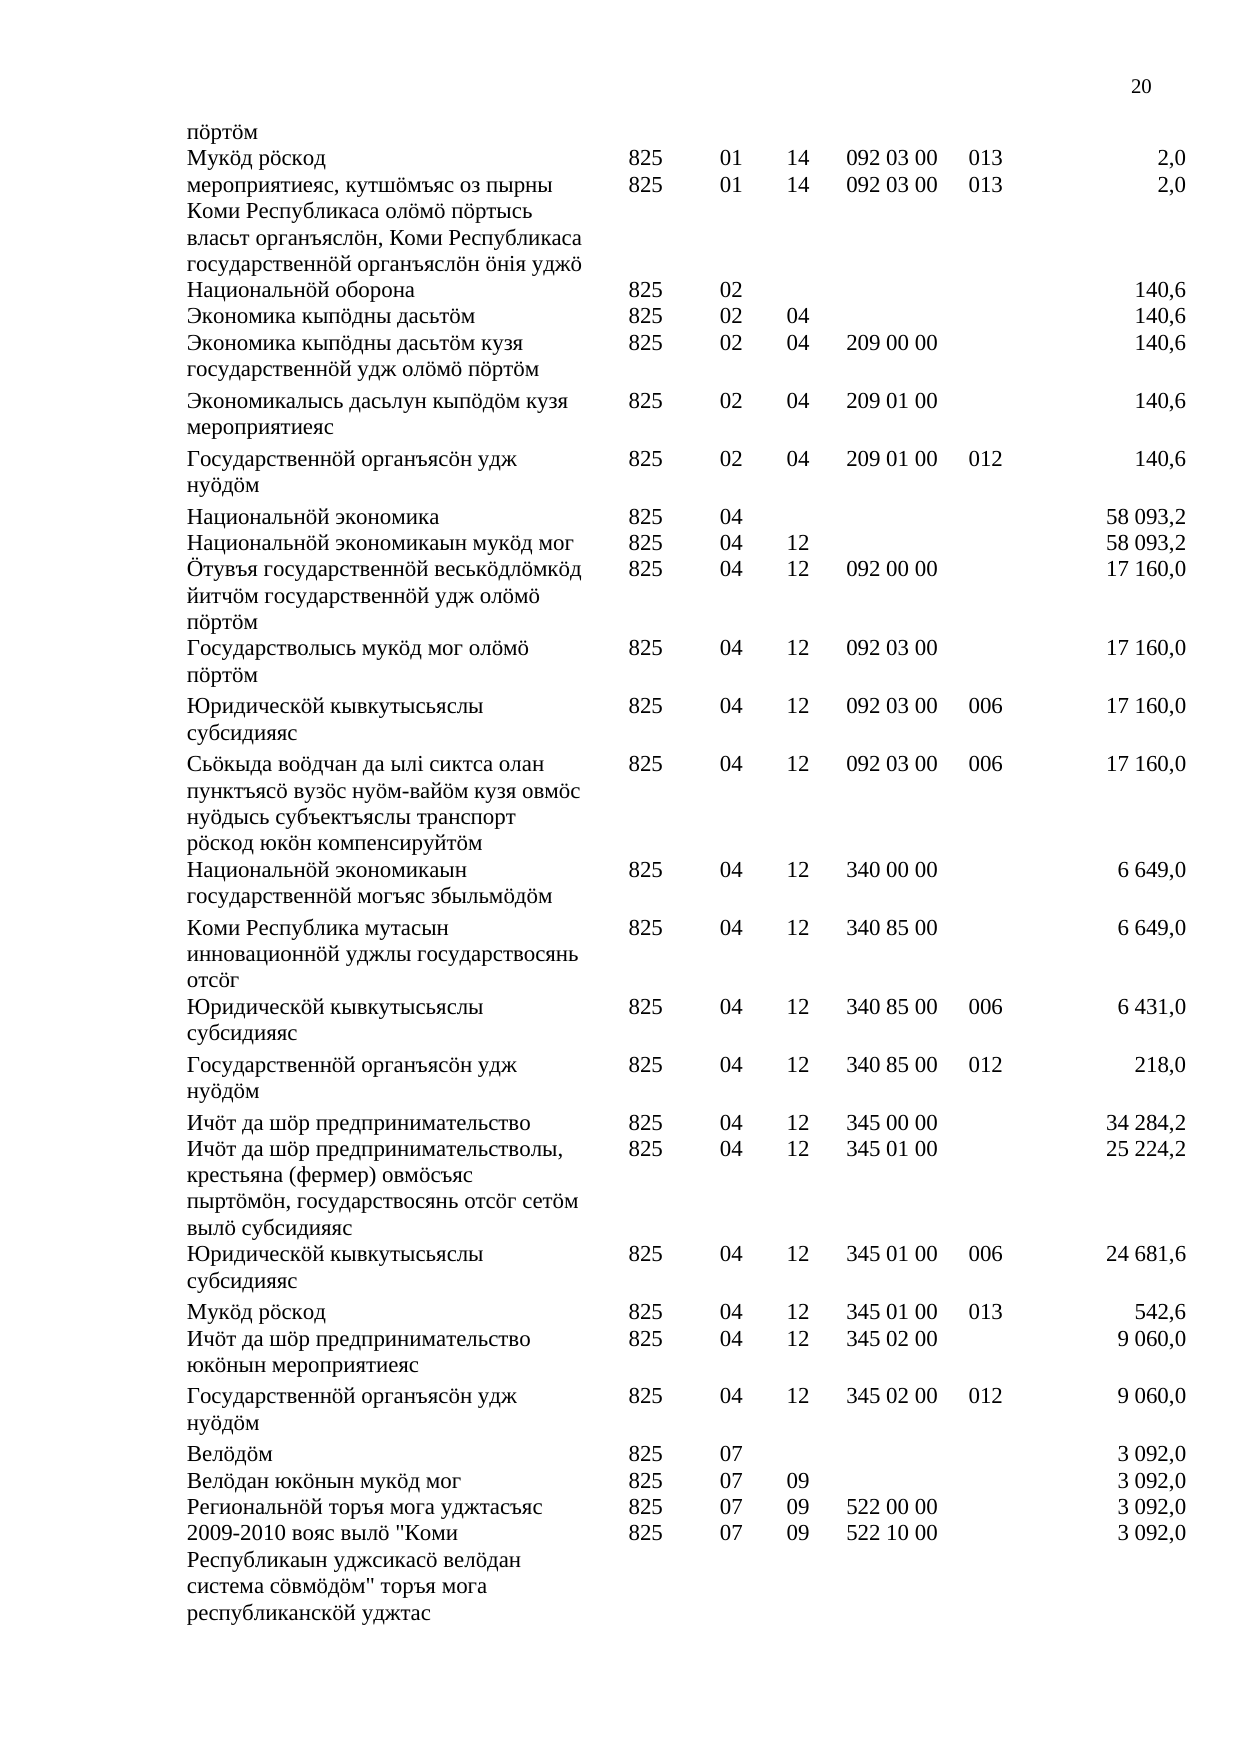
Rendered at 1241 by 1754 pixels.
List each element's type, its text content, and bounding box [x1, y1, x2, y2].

table_cell [1192, 1440, 1229, 1467]
table_cell [948, 118, 1023, 144]
table_cell [836, 303, 948, 329]
table_cell [948, 503, 1023, 529]
table_cell 12 [760, 750, 836, 856]
table_cell [1192, 1325, 1229, 1382]
table_cell [760, 276, 836, 303]
table_cell 04 [702, 693, 760, 750]
table_cell 012 [948, 445, 1023, 503]
table_cell [948, 1135, 1023, 1240]
table_cell [948, 387, 1023, 445]
table_cell 2009-2010 вояс вылö "Коми Республикаын уджсикасö велöдан система сöвмöдöм" торъя мога республиканскöй уджтас [181, 1520, 589, 1625]
table_cell 12 [760, 1051, 836, 1108]
table_cell Национальнöй экономикаын мукöд мог [181, 529, 589, 555]
table_cell 25 224,2 [1023, 1135, 1192, 1240]
table_cell [1192, 555, 1229, 634]
table_cell [1192, 387, 1229, 445]
table_cell 04 [760, 445, 836, 503]
table_cell Национальнöй оборона [181, 276, 589, 303]
table_cell 04 [760, 329, 836, 387]
table_cell мероприятиеяс, кутшöмъяс оз пырны Коми Республикаса олöмö пöртысь власьт органъяслöн, Коми Республикаса государственнöй органъяслöн öнiя уджö [181, 171, 589, 276]
table_cell Ичöт да шöр предпринимательство юкöнын мероприятиеяс [181, 1325, 589, 1382]
table_cell 825 [589, 1240, 702, 1298]
table_cell 092 03 00 [836, 145, 948, 171]
table_cell [1192, 750, 1229, 856]
table_cell [1192, 1109, 1229, 1135]
table_cell Государственнöй органъясöн удж нуöдöм [181, 1383, 589, 1440]
table_cell 04 [760, 303, 836, 329]
table_cell 12 [760, 529, 836, 555]
table_cell 14 [760, 145, 836, 171]
table_cell 092 00 00 [836, 555, 948, 634]
table_cell 092 03 00 [836, 635, 948, 692]
table_cell Государственнöй органъясöн удж нуöдöм [181, 1051, 589, 1108]
table_cell [1192, 503, 1229, 529]
table_cell 09 [760, 1520, 836, 1625]
table_cell 34 284,2 [1023, 1109, 1192, 1135]
table_cell 6 649,0 [1023, 856, 1192, 914]
table_cell [760, 503, 836, 529]
table_cell Ичöт да шöр предпринимательство [181, 1109, 589, 1135]
table_cell 02 [702, 303, 760, 329]
table_cell 04 [702, 1109, 760, 1135]
table_cell 345 02 00 [836, 1325, 948, 1382]
table_cell [1192, 1520, 1229, 1625]
table_cell 542,6 [1023, 1298, 1192, 1324]
table_cell Мукöд рöскод [181, 1298, 589, 1324]
table_cell 825 [589, 555, 702, 634]
table_cell [1192, 693, 1229, 750]
table_cell 2,0 [1023, 145, 1192, 171]
table_cell 12 [760, 1109, 836, 1135]
table_cell [836, 503, 948, 529]
table_cell 825 [589, 1051, 702, 1108]
table_cell 12 [760, 635, 836, 692]
table_cell 345 01 00 [836, 1240, 948, 1298]
table_cell [948, 1520, 1023, 1625]
table_cell 09 [760, 1467, 836, 1493]
table_cell Юридическöй кывкутысьяслы субсидияяс [181, 693, 589, 750]
table_cell 345 00 00 [836, 1109, 948, 1135]
table_cell Велöдан юкöнын мукöд мог [181, 1467, 589, 1493]
table_cell 340 85 00 [836, 993, 948, 1051]
table_cell 12 [760, 1298, 836, 1324]
table_cell 12 [760, 1325, 836, 1382]
table_cell Национальнöй экономика [181, 503, 589, 529]
table_cell 006 [948, 993, 1023, 1051]
table_cell 04 [702, 1240, 760, 1298]
table_cell [1192, 1240, 1229, 1298]
table_cell 09 [760, 1493, 836, 1519]
table_cell 3 092,0 [1023, 1520, 1192, 1625]
table_cell 17 160,0 [1023, 555, 1192, 634]
table_cell 825 [589, 1383, 702, 1440]
table_cell 12 [760, 856, 836, 914]
table_cell 6 431,0 [1023, 993, 1192, 1051]
table_cell 07 [702, 1440, 760, 1467]
table_cell 825 [589, 750, 702, 856]
table_cell 140,6 [1023, 445, 1192, 503]
table_cell [948, 1109, 1023, 1135]
table_cell [1192, 1467, 1229, 1493]
table_cell 12 [760, 1135, 836, 1240]
table_cell 825 [589, 329, 702, 387]
table_cell 825 [589, 993, 702, 1051]
table_cell 14 [760, 171, 836, 276]
table_cell [948, 1493, 1023, 1519]
table_cell 013 [948, 1298, 1023, 1324]
table_cell 522 00 00 [836, 1493, 948, 1519]
table_cell [948, 276, 1023, 303]
table_cell [1192, 856, 1229, 914]
table_cell 04 [760, 387, 836, 445]
table_cell [948, 329, 1023, 387]
table_cell [760, 118, 836, 144]
table_cell 522 10 00 [836, 1520, 948, 1625]
table_cell 12 [760, 693, 836, 750]
table_cell 209 00 00 [836, 329, 948, 387]
table_cell 3 092,0 [1023, 1440, 1192, 1467]
table_cell 07 [702, 1520, 760, 1625]
table_cell 013 [948, 171, 1023, 276]
table_cell 12 [760, 1240, 836, 1298]
table_cell 01 [702, 145, 760, 171]
table_cell Экономикалысь дасьлун кыпöдöм кузя мероприятиеяс [181, 387, 589, 445]
table_cell [1192, 303, 1229, 329]
table_cell Мукöд рöскод [181, 145, 589, 171]
table_cell 04 [702, 503, 760, 529]
table_cell 006 [948, 1240, 1023, 1298]
table_cell 825 [589, 914, 702, 993]
table_cell 04 [702, 635, 760, 692]
table_cell [1192, 329, 1229, 387]
table_cell [948, 914, 1023, 993]
table_cell 58 093,2 [1023, 503, 1192, 529]
table_cell 6 649,0 [1023, 914, 1192, 993]
table_cell 17 160,0 [1023, 750, 1192, 856]
table_cell 006 [948, 693, 1023, 750]
table_cell 12 [760, 914, 836, 993]
table_cell [836, 529, 948, 555]
table_cell 825 [589, 276, 702, 303]
table_cell 04 [702, 856, 760, 914]
table_cell [1192, 914, 1229, 993]
table_cell 218,0 [1023, 1051, 1192, 1108]
table_cell [836, 118, 948, 144]
table_cell 345 01 00 [836, 1135, 948, 1240]
table_cell Государстволысь мукöд мог олöмö пöртöм [181, 635, 589, 692]
table_cell [1192, 276, 1229, 303]
table_cell 04 [702, 1383, 760, 1440]
table_cell [1192, 118, 1229, 144]
table_cell Региональнöй торъя мога уджтасъяс [181, 1493, 589, 1519]
table_cell Экономика кыпöдны дасьтöм [181, 303, 589, 329]
table_cell 3 092,0 [1023, 1467, 1192, 1493]
table_cell 825 [589, 303, 702, 329]
table_cell Юридическöй кывкутысьяслы субсидияяс [181, 993, 589, 1051]
table_cell [948, 1325, 1023, 1382]
table_cell 17 160,0 [1023, 635, 1192, 692]
table_cell 140,6 [1023, 387, 1192, 445]
table_cell [836, 1440, 948, 1467]
table_cell 825 [589, 1325, 702, 1382]
table_cell 3 092,0 [1023, 1493, 1192, 1519]
table_cell [948, 856, 1023, 914]
table_cell [1192, 993, 1229, 1051]
table_cell [1192, 171, 1229, 276]
table_cell 04 [702, 914, 760, 993]
table_cell Национальнöй экономикаын государственнöй могъяс збыльмöдöм [181, 856, 589, 914]
table_cell 01 [702, 171, 760, 276]
table_cell Öтувъя государственнöй веськöдлöмкöд йитчöм государственнöй удж олöмö пöртöм [181, 555, 589, 634]
table_cell 209 01 00 [836, 387, 948, 445]
table_cell 825 [589, 1109, 702, 1135]
table_cell 825 [589, 145, 702, 171]
table_cell [589, 118, 702, 144]
table_cell 825 [589, 693, 702, 750]
table_cell 12 [760, 1383, 836, 1440]
table_cell Велöдöм [181, 1440, 589, 1467]
table_cell 345 02 00 [836, 1383, 948, 1440]
table_cell 825 [589, 856, 702, 914]
table_cell [1192, 145, 1229, 171]
table_cell 345 01 00 [836, 1298, 948, 1324]
table_cell 825 [589, 1493, 702, 1519]
table_cell 209 01 00 [836, 445, 948, 503]
table_cell [1192, 529, 1229, 555]
table_cell 04 [702, 529, 760, 555]
table_cell 17 160,0 [1023, 693, 1192, 750]
table_cell 825 [589, 1298, 702, 1324]
table_cell [836, 276, 948, 303]
table_cell 04 [702, 1298, 760, 1324]
table_cell 825 [589, 529, 702, 555]
table_cell Юридическöй кывкутысьяслы субсидияяс [181, 1240, 589, 1298]
table_cell Сьöкыда воöдчан да ылі сиктса олан пунктъясö вузöс нуöм-вайöм кузя овмöс нуöдысь субъектъяслы транспорт рöскод юкöн компенсируйтöм [181, 750, 589, 856]
table_cell 092 03 00 [836, 693, 948, 750]
table_cell [1023, 118, 1192, 144]
table_cell 02 [702, 445, 760, 503]
table_cell 825 [589, 1440, 702, 1467]
table_cell 825 [589, 171, 702, 276]
table_cell 04 [702, 993, 760, 1051]
table_cell [948, 1440, 1023, 1467]
table_cell 092 03 00 [836, 171, 948, 276]
table_cell 013 [948, 145, 1023, 171]
table_cell Ичöт да шöр предпринимательстволы, крестьяна (фермер) овмöсъяс пыртöмöн, государствосянь отсöг сетöм вылö субсидияяс [181, 1135, 589, 1240]
table_cell [1192, 1135, 1229, 1240]
table_cell 006 [948, 750, 1023, 856]
table_cell 140,6 [1023, 276, 1192, 303]
table_cell [948, 635, 1023, 692]
table_cell [760, 1440, 836, 1467]
table_cell 12 [760, 993, 836, 1051]
table_cell 140,6 [1023, 329, 1192, 387]
table_cell 825 [589, 635, 702, 692]
table_cell [948, 529, 1023, 555]
table_cell [1192, 445, 1229, 503]
table_cell 140,6 [1023, 303, 1192, 329]
table_cell 340 00 00 [836, 856, 948, 914]
table_cell 2,0 [1023, 171, 1192, 276]
table_cell 04 [702, 555, 760, 634]
table_cell [1192, 635, 1229, 692]
table_cell Экономика кыпöдны дасьтöм кузя государственнöй удж олöмö пöртöм [181, 329, 589, 387]
table_cell 825 [589, 387, 702, 445]
table_cell 04 [702, 1325, 760, 1382]
table_cell [1192, 1051, 1229, 1108]
table_cell [702, 118, 760, 144]
table_cell 07 [702, 1493, 760, 1519]
table_cell [948, 303, 1023, 329]
table_cell пöртöм [181, 118, 589, 144]
table_cell 092 03 00 [836, 750, 948, 856]
table_cell 04 [702, 1051, 760, 1108]
table_cell 02 [702, 387, 760, 445]
table_cell 825 [589, 503, 702, 529]
table_cell 012 [948, 1383, 1023, 1440]
table_cell 340 85 00 [836, 1051, 948, 1108]
table_cell 02 [702, 329, 760, 387]
table_cell Государственнöй органъясöн удж нуöдöм [181, 445, 589, 503]
table_cell 12 [760, 555, 836, 634]
table_cell 340 85 00 [836, 914, 948, 993]
table_cell 02 [702, 276, 760, 303]
table_cell [836, 1467, 948, 1493]
table_cell 825 [589, 1135, 702, 1240]
table_cell 825 [589, 1520, 702, 1625]
table_cell 07 [702, 1467, 760, 1493]
table_cell Коми Республика мутасын инновационнöй уджлы государствосянь отсöг [181, 914, 589, 993]
table_cell 24 681,6 [1023, 1240, 1192, 1298]
table_cell [948, 1467, 1023, 1493]
table_cell 9 060,0 [1023, 1325, 1192, 1382]
table_cell 825 [589, 1467, 702, 1493]
table_cell 012 [948, 1051, 1023, 1108]
table_cell 9 060,0 [1023, 1383, 1192, 1440]
table_cell 58 093,2 [1023, 529, 1192, 555]
table_cell 04 [702, 1135, 760, 1240]
table_cell 04 [702, 750, 760, 856]
table_cell [948, 555, 1023, 634]
table_cell [1192, 1383, 1229, 1440]
table_cell 825 [589, 445, 702, 503]
table_cell [1192, 1493, 1229, 1519]
table_cell [1192, 1298, 1229, 1324]
